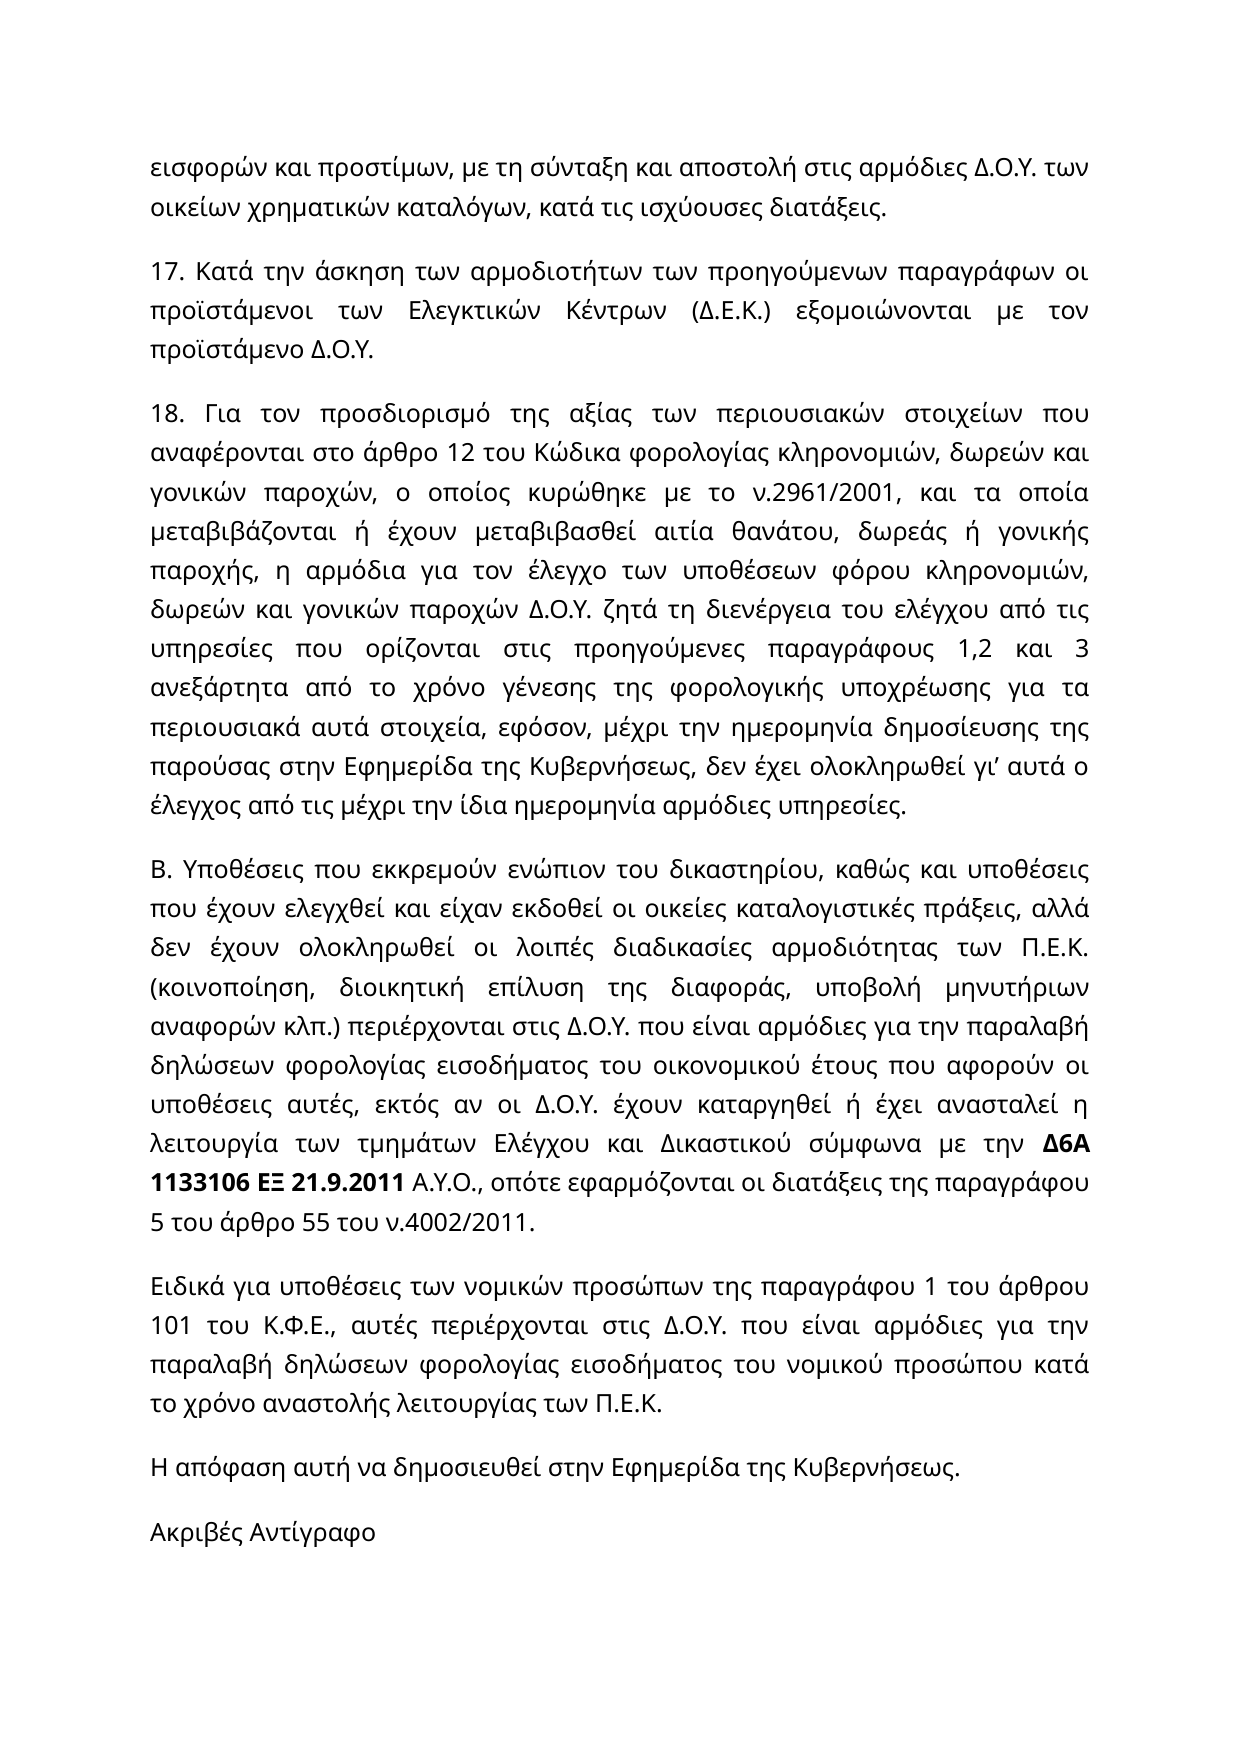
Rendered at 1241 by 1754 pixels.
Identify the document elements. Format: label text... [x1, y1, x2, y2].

text 17. Κατά την άσκηση των αρμοδιοτήτων των προηγούμενων παραγράφων οι προϊστάμενοι των Ελεγκτικών Κέντρων (Δ.Ε.Κ.) εξομοιώνονται με τον προϊστάμενο Δ.Ο.Υ. [150, 253, 1090, 366]
text Ακριβές Αντίγραφο [150, 1514, 1090, 1548]
text Β. Υποθέσεις που εκκρεμούν ενώπιον του δικαστηρίου, καθώς και υποθέσεις που έχουν ελεγχθεί και είχαν εκδοθεί οι οικείες καταλογιστικές πράξεις, αλλά δεν έχουν ολοκληρωθεί οι λοιπές διαδικασίες αρμοδιότητας των Π.Ε.Κ. (κοινοποίηση, διοικητική επίλυση της διαφοράς, υποβολή μηνυτήριων αναφορών κλπ.) περιέρχονται στις Δ.Ο.Υ. που είναι αρμόδιες για την παραλαβή δηλώσεων φορολογίας εισοδήματος του οικονομικού έτους που αφορούν οι υποθέσεις αυτές, εκτός αν οι Δ.Ο.Υ. έχουν καταργηθεί ή έχει ανασταλεί η λειτουργία των τμημάτων Ελέγχου και Δικαστικού σύμφωνα με την Δ6Α 1133106 ΕΞ 21.9.2011 Α.Υ.Ο., οπότε εφαρμόζονται οι διατάξεις της παραγράφου 5 του άρθρo 55 του ν.4002/2011. [150, 852, 1090, 1238]
text Ειδικά για υποθέσεις των νομικών προσώπων της παραγράφου 1 του άρθρου 101 του Κ.Φ.Ε., αυτές περιέρχονται στις Δ.Ο.Υ. που είναι αρμόδιες για την παραλαβή δηλώσεων φορολογίας εισοδήματος του νομικού προσώπου κατά το χρόνο αναστολής λειτουργίας των Π.Ε.Κ. [150, 1268, 1090, 1420]
text 18. Για τον προσδιορισμό της αξίας των περιουσιακών στοιχείων που αναφέρονται στο άρθρο 12 του Κώδικα φορολογίας κληρονομιών, δωρεών και γονικών παροχών, ο οποίος κυρώθηκε με το ν.2961/2001, και τα οποία μεταβιβάζονται ή έχουν μεταβιβασθεί αιτία θανάτου, δωρεάς ή γονικής παροχής, η αρμόδια για τον έλεγχο των υποθέσεων φόρου κληρονομιών, δωρεών και γονικών παροχών Δ.Ο.Υ. ζητά τη διενέργεια του ελέγχου από τις υπηρεσίες που ορίζονται στις προηγούμενες παραγράφους 1,2 και 3 ανεξάρτητα από το χρόνο γένεσης της φορολογικής υποχρέωσης για τα περιουσιακά αυτά στοιχεία, εφόσον, μέχρι την ημερομηνία δημοσίευσης της παρούσας στην Εφημερίδα της Κυβερνήσεως, δεν έχει ολοκληρωθεί γι’ αυτά ο έλεγχος από τις μέχρι την ίδια ημερομηνία αρμόδιες υπηρεσίες. [150, 396, 1090, 822]
text Η απόφαση αυτή να δημοσιευθεί στην Εφημερίδα της Κυβερνήσεως. [150, 1450, 1090, 1484]
text εισφορών και προστίμων, με τη σύνταξη και αποστολή στις αρμόδιες Δ.Ο.Υ. των οικείων χρηματικών καταλόγων, κατά τις ισχύουσες διατάξεις. [150, 150, 1090, 223]
